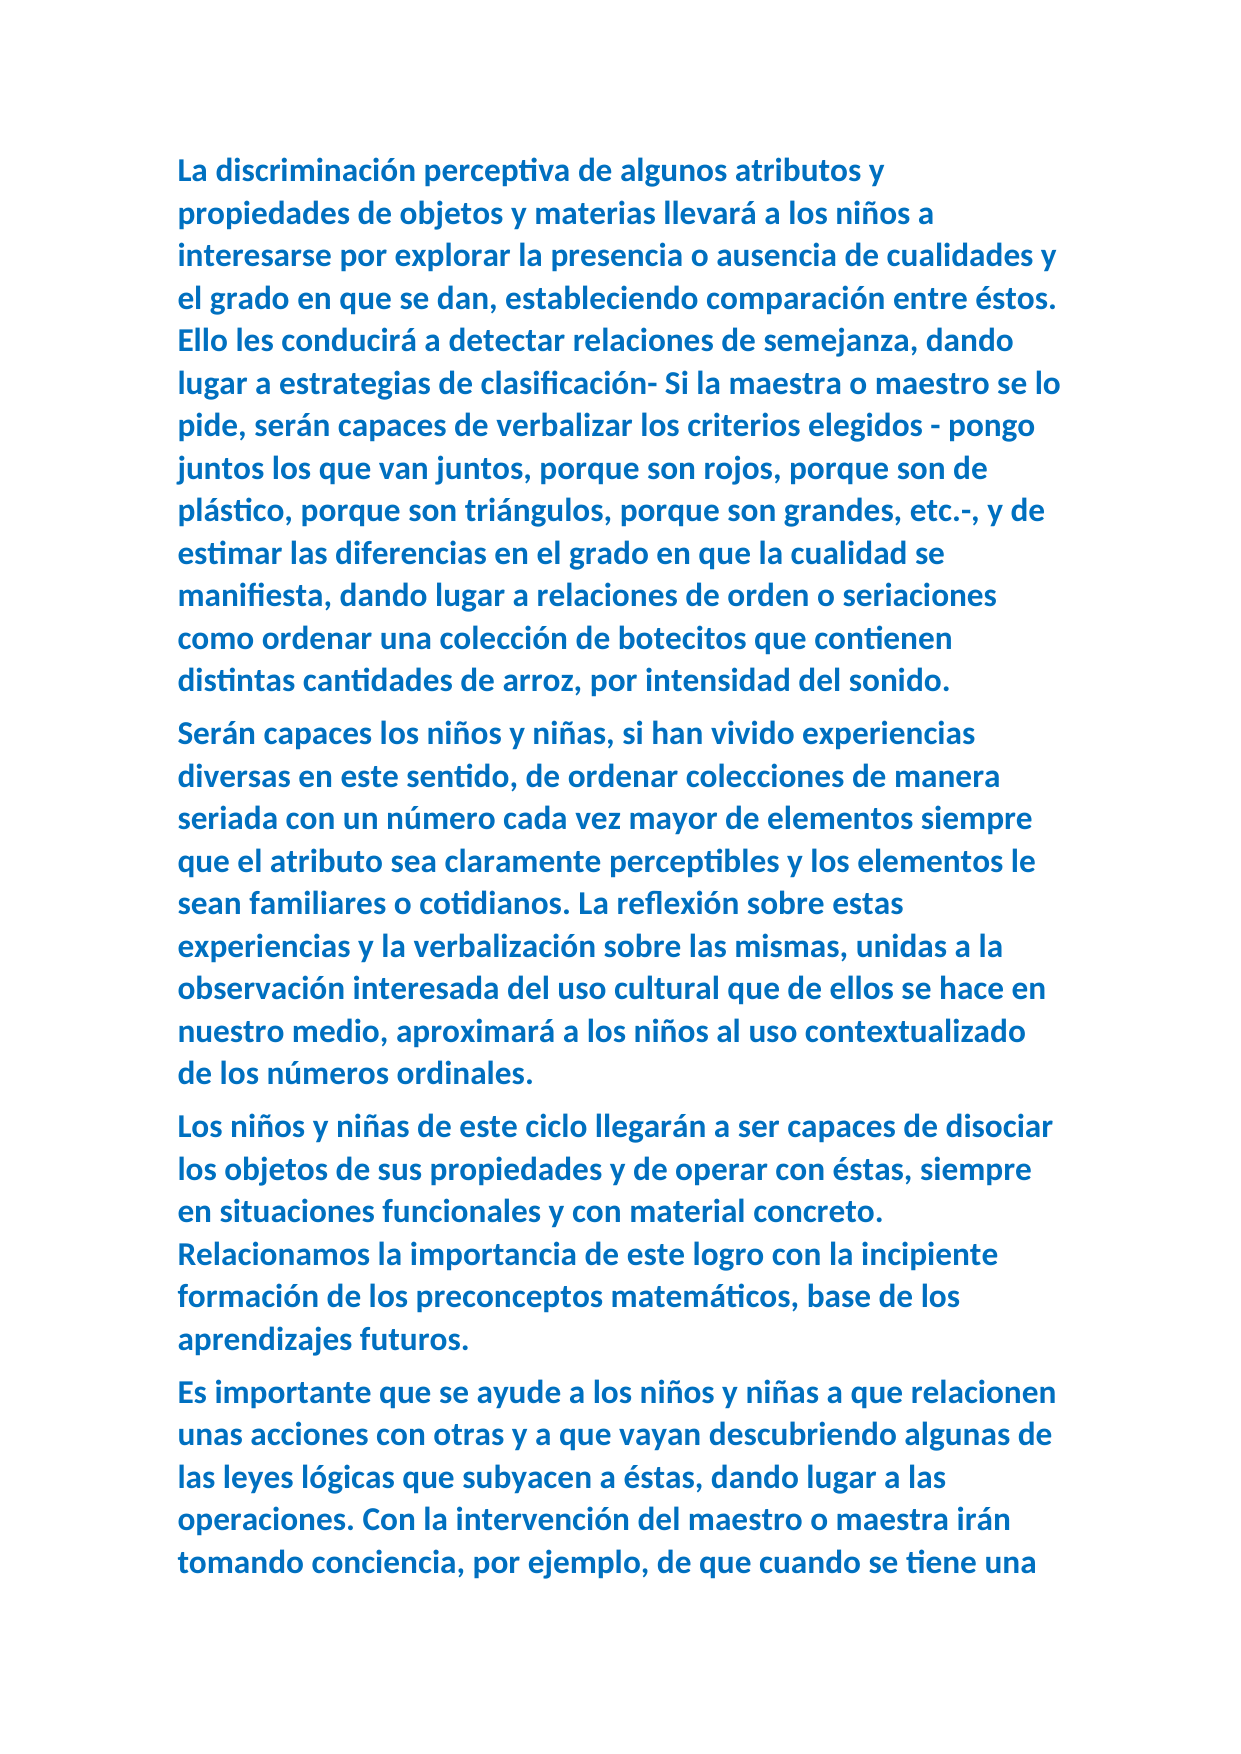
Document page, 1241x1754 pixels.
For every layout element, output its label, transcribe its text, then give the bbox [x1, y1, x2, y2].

text La discriminación perceptiva de algunos atributos y propiedades de objetos y materias llevará a los niños a interesarse por explorar la presencia o ausencia de cualidades y el grado en que se dan, estableciendo comparación entre éstos. Ello les conducirá a detectar relaciones de semejanza, dando lugar a estrategias de clasificación- Si la maestra o maestro se lo pide, serán capaces de verbalizar los criterios elegidos - pongo juntos los que van juntos, porque son rojos, porque son de plástico, porque son triángulos, porque son grandes, etc.-, y de estimar las diferencias en el grado en que la cualidad se manifiesta, dando lugar a relaciones de orden o seriaciones como ordenar una colección de botecitos que contienen distintas cantidades de arroz, por intensidad del sonido. [177, 148, 1063, 700]
text Es importante que se ayude a los niños y niñas a que relacionen unas acciones con otras y a que vayan descubriendo algunas de las leyes lógicas que subyacen a éstas, dando lugar a las operaciones. Con la intervención del maestro o maestra irán tomando conciencia, por ejemplo, de que cuando se tiene una [177, 1369, 1063, 1581]
text Serán capaces los niños y niñas, si han vivido experiencias diversas en este sentido, de ordenar colecciones de manera seriada con un número cada vez mayor de elementos siempre que el atributo sea claramente perceptibles y los elementos le sean familiares o cotidianos. La reflexión sobre estas experiencias y la verbalización sobre las mismas, unidas a la observación interesada del uso cultural que de ellos se hace en nuestro medio, aproximará a los niños al uso contextualizado de los números ordinales. [177, 711, 1063, 1093]
text Los niños y niñas de este ciclo llegarán a ser capaces de disociar los objetos de sus propiedades y de operar con éstas, siempre en situaciones funcionales y con material concreto. Relacionamos la importancia de este logro con la incipiente formación de los preconceptos matemáticos, base de los aprendizajes futuros. [177, 1103, 1063, 1358]
